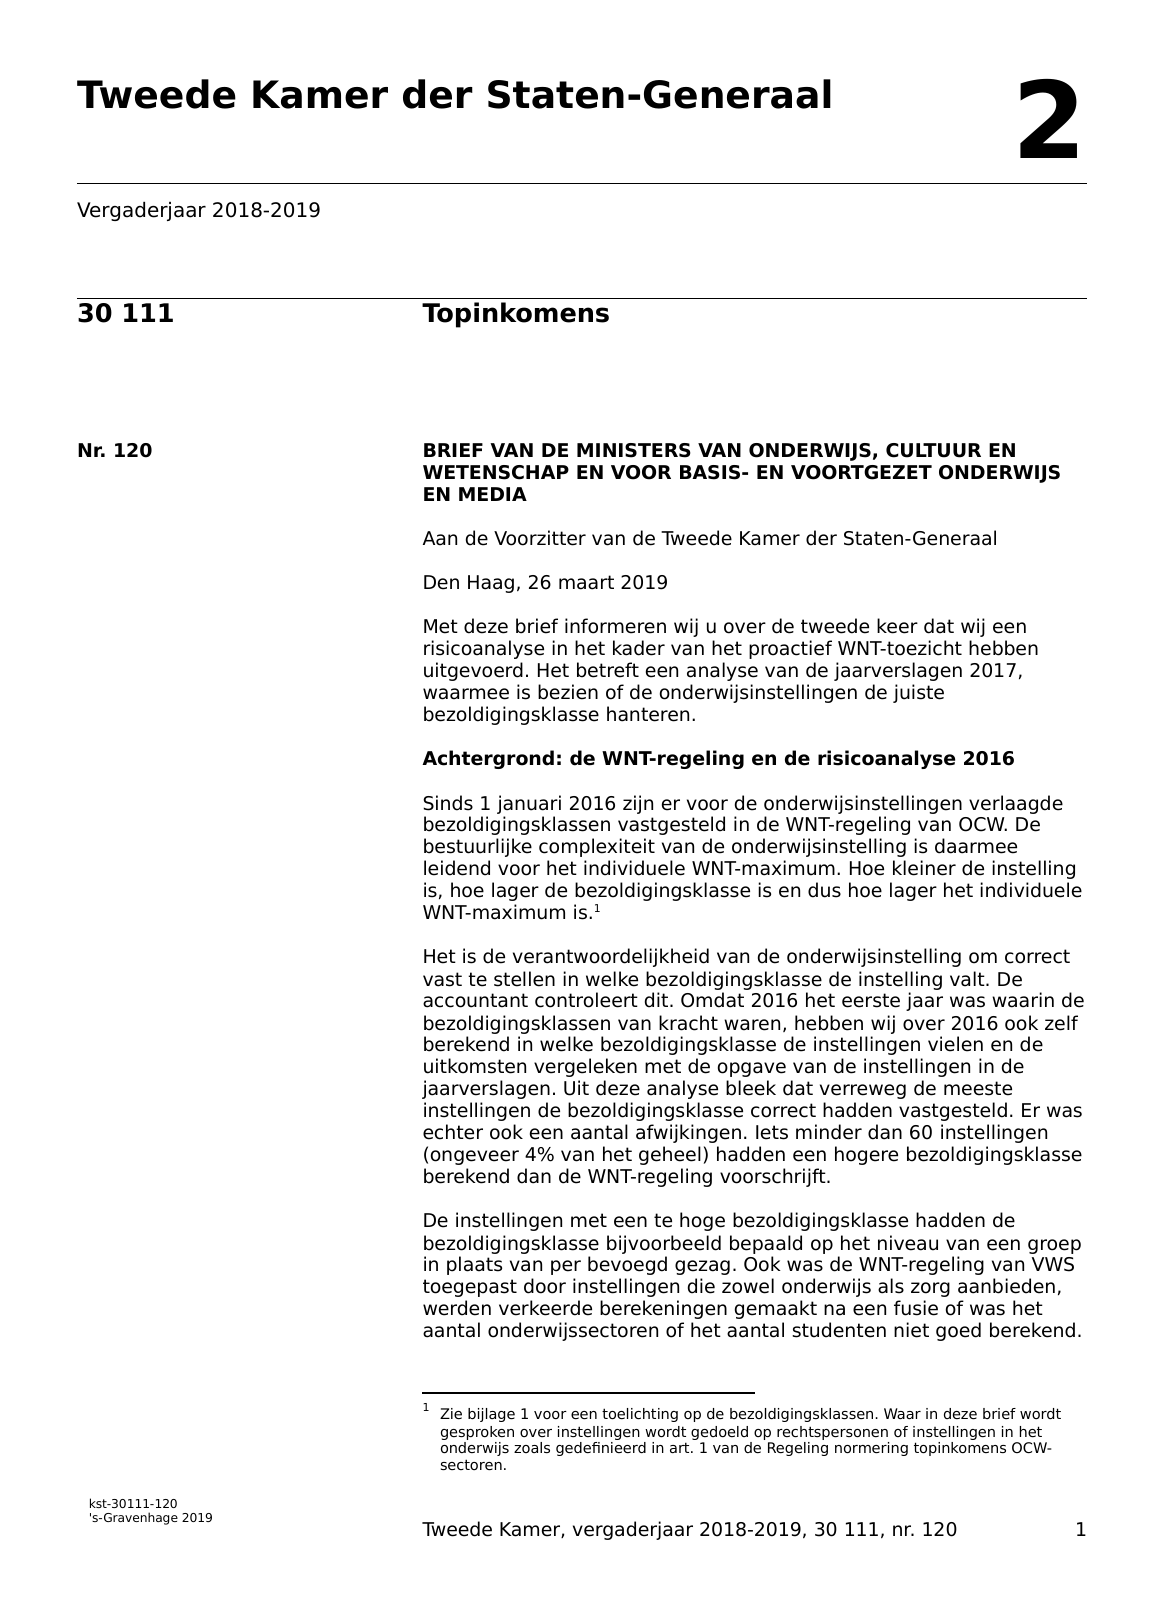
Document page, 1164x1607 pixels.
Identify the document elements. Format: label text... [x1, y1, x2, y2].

subtitle Nr. 120 BRIEF VAN DE MINISTERS VAN ONDERWIJS, CULTUUR EN WETENSCHAP EN VOOR BASIS- EN VOORTGEZET ONDERWIJS EN MEDIA [77, 440, 1087, 506]
text kst-30111-120 [88, 1497, 323, 1511]
table_header Tweede Kamer der Staten-Generaal [77, 59, 886, 183]
text Het is de verantwoordelijkheid van de onderwijsinstelling om correct vast te stellen in welke bezoldigingsklasse de instelling valt. De accountant controleert dit. Omdat 2016 het eerste jaar was waarin de bezoldigingsklassen van kracht waren, hebben wij over 2016 ook zelf berekend in welke bezoldigingsklasse de instellingen vielen en de uitkomsten vergeleken met de opgave van de instellingen in de jaarverslagen. Uit deze analyse bleek dat verreweg de meeste instellingen de bezoldigingsklasse correct hadden vastgesteld. Er was echter ook een aantal afwijkingen. Iets minder dan 60 instellingen (ongeveer 4% van het geheel) hadden een hogere bezoldigingsklasse berekend dan de WNT-regeling voorschrijft. [422, 946, 1087, 1188]
subtitle 30 111 Topinkomens [77, 299, 1087, 329]
table_cell Vergaderjaar 2018-2019 [77, 184, 1087, 298]
text Den Haag, 26 maart 2019 [422, 572, 1087, 594]
subtitle Achtergrond: de WNT-regeling en de risicoanalyse 2016 [422, 748, 1087, 770]
text 's-Gravenhage 2019 [88, 1511, 323, 1525]
table_header 2 [886, 59, 1087, 183]
text Aan de Voorzitter van de Tweede Kamer der Staten-Generaal [422, 528, 1087, 550]
text Met deze brief informeren wij u over de tweede keer dat wij een risicoanalyse in het kader van het proactief WNT-toezicht hebben uitgevoerd. Het betreft een analyse van de jaarverslagen 2017, waarmee is bezien of de onderwijsinstellingen de juiste bezoldigingsklasse hanteren. [422, 616, 1087, 726]
text Zie bijlage 1 voor een toelichting op de bezoldigingsklassen. Waar in deze brief wordt gesproken over instellingen wordt gedoeld op rechtspersonen of instellingen in het onderwijs zoals gedefinieerd in art. 1 van de Regeling normering topinkomens OCW-sectoren. [422, 1402, 1087, 1474]
text Sinds 1 januari 2016 zijn er voor de onderwijsinstellingen verlaagde bezoldigingsklassen vastgesteld in de WNT-regeling van OCW. De bestuurlijke complexiteit van de onderwijsinstelling is daarmee leidend voor het individuele WNT-maximum. Hoe kleiner de instelling is, hoe lager de bezoldigingsklasse is en dus hoe lager het individuele WNT-maximum is. [422, 792, 1087, 924]
text De instellingen met een te hoge bezoldigingsklasse hadden de bezoldigingsklasse bijvoorbeeld bepaald op het niveau van een groep in plaats van per bevoegd gezag. Ook was de WNT-regeling van VWS toegepast door instellingen die zowel onderwijs als zorg aanbieden, werden verkeerde berekeningen gemaakt na een fusie of was het aantal onderwijssectoren of het aantal studenten niet goed berekend. [422, 1210, 1087, 1342]
